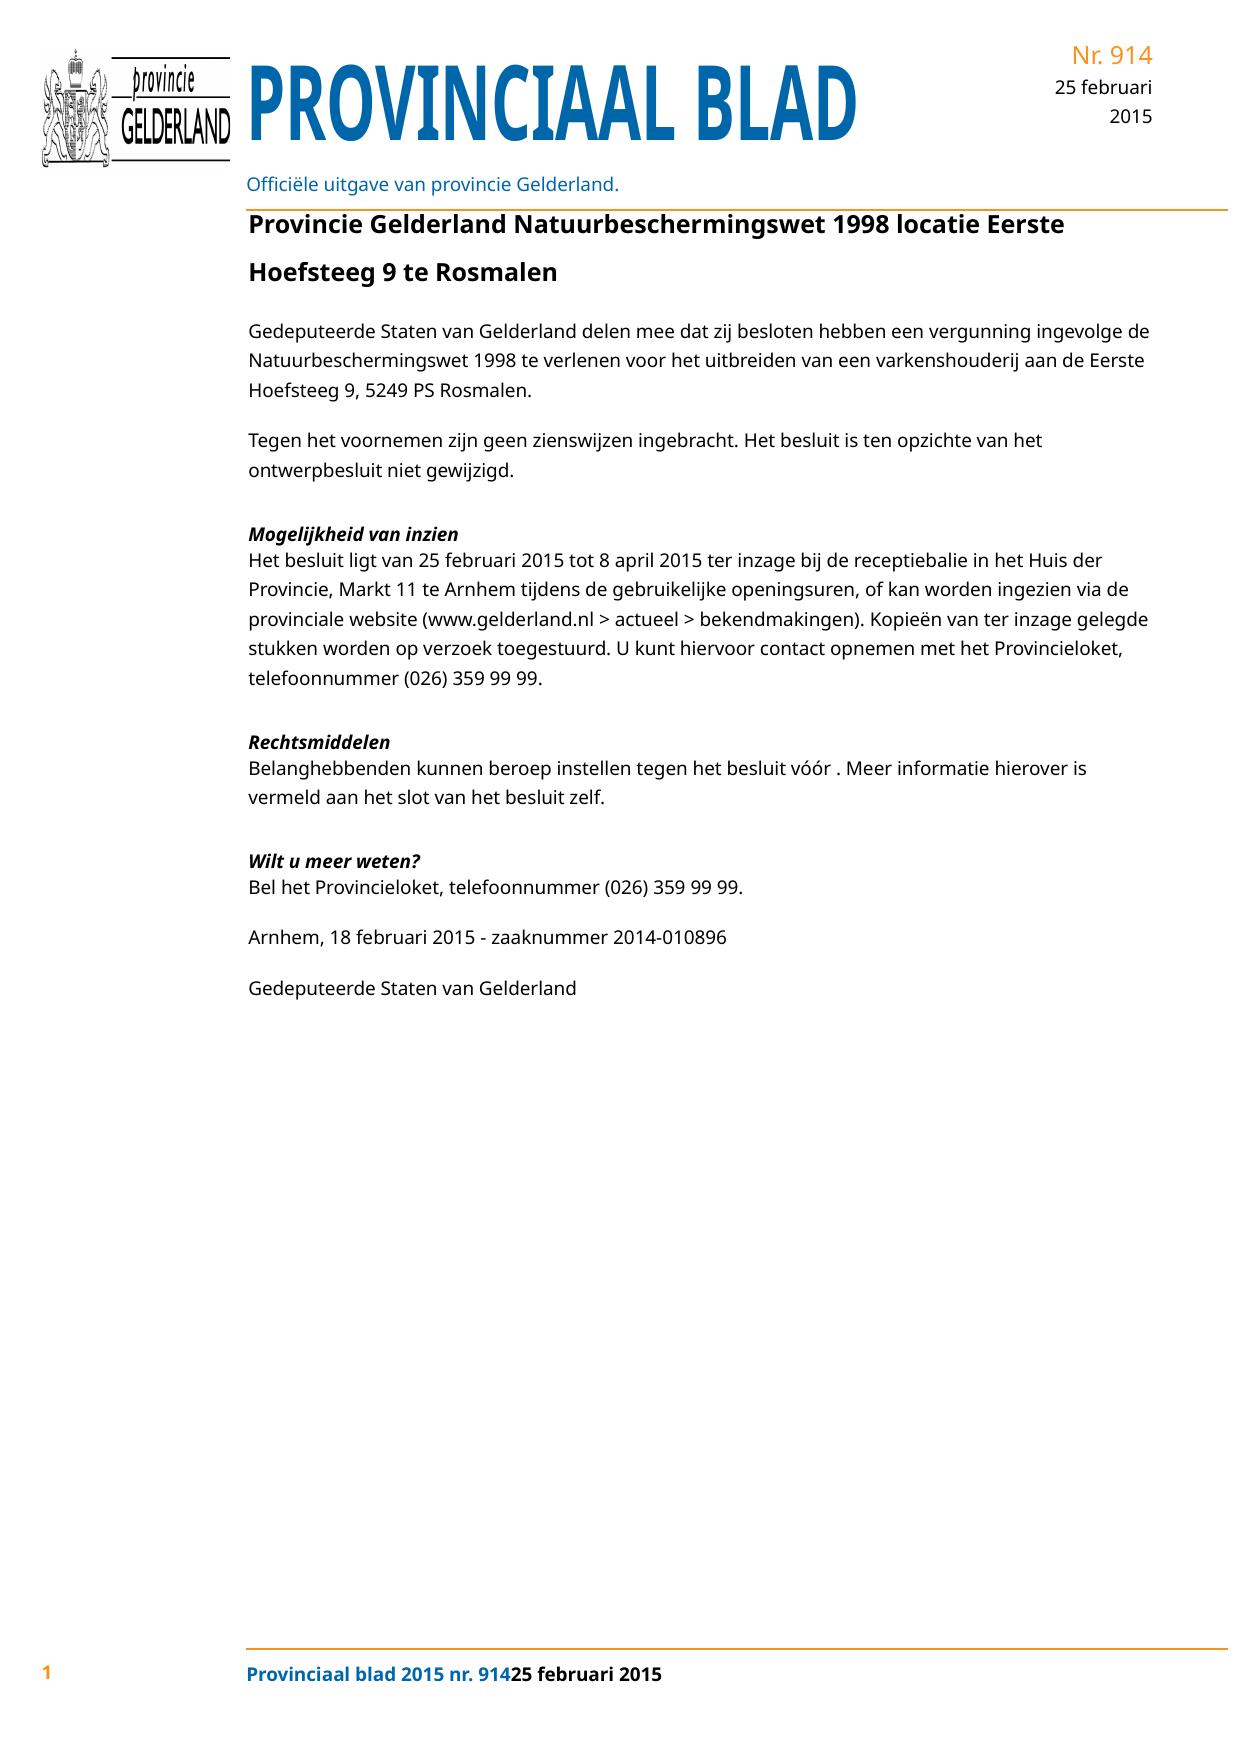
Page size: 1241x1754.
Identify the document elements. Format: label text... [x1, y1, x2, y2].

text Rechtsmiddelen [248, 729, 1152, 755]
text Het besluit ligt van 25 februari 2015 tot 8 april 2015 ter inzage bij de receptiebalie in het Huis der Provincie, Markt 11 te Arnhem tijdens de gebruikelijke openingsuren, of kan worden ingezien via de provinciale website (www.gelderland.nl > actueel > bekendmakingen). Kopieën van ter inzage gelegde stukken worden op verzoek toegestuurd. U kunt hiervoor contact opnemen met het Provincieloket, telefoonnummer (026) 359 99 99. [248, 547, 1152, 691]
picture [41, 47, 231, 172]
text Wilt u meer weten? [248, 848, 1152, 874]
text Belanghebbenden kunnen beroep instellen tegen het besluit vóór . Meer informatie hierover is vermeld aan het slot van het besluit zelf. [248, 755, 1152, 810]
text Arnhem, 18 februari 2015 - zaaknummer 2014-010896 [248, 924, 1152, 950]
text Bel het Provincieloket, telefoonnummer (026) 359 99 99. [248, 874, 1152, 900]
text Provincie Gelderland Natuurbeschermingswet 1998 locatie Eerste Hoefsteeg 9 te Rosmalen [248, 211, 1152, 288]
text Tegen het voornemen zijn geen zienswijzen ingebracht. Het besluit is ten opzichte van het ontwerpbesluit niet gewijzigd. [248, 427, 1152, 483]
text Mogelijkheid van inzien [248, 521, 1152, 547]
text Gedeputeerde Staten van Gelderland delen mee dat zij besloten hebben een vergunning ingevolge de Natuurbeschermingswet 1998 te verlenen voor het uitbreiden van een varkenshouderij aan de Eerste Hoefsteeg 9, 5249 PS Rosmalen. [248, 318, 1152, 403]
text Gedeputeerde Staten van Gelderland [248, 975, 1152, 1001]
